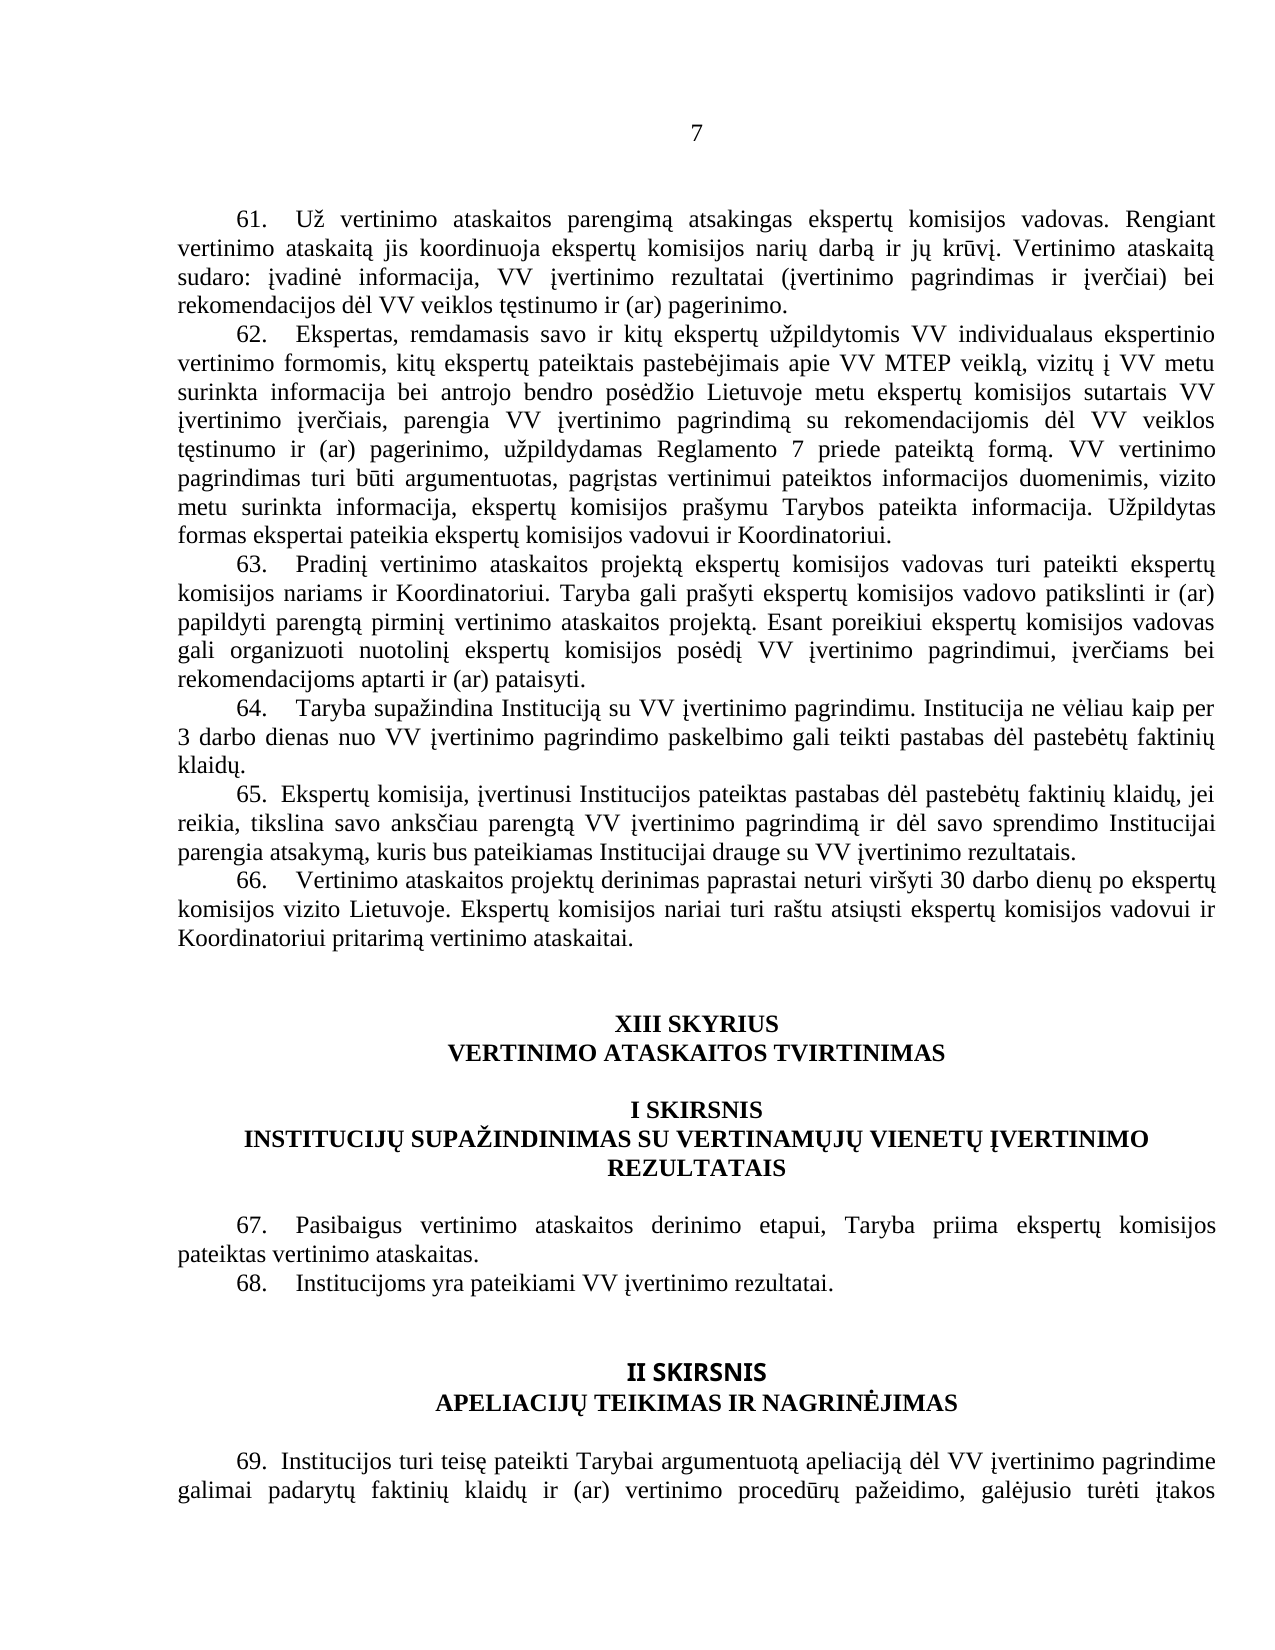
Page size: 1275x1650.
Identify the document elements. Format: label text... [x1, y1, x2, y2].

text 64. Taryba supažindina Instituciją su VV įvertinimo pagrindimu. Institucija ne vėliau kaip per 3 darbo dienas nuo VV įvertinimo pagrindimo paskelbimo gali teikti pastabas dėl pastebėtų faktinių klaidų. [177, 693, 1216, 779]
text I SKIRSNIS [177, 1096, 1216, 1124]
text 66. Vertinimo ataskaitos projektų derinimas paprastai neturi viršyti 30 darbo dienų po ekspertų komisijos vizito Lietuvoje. Ekspertų komisijos nariai turi raštu atsiųsti ekspertų komisijos vadovui ir Koordinatoriui pritarimą vertinimo ataskaitai. [177, 866, 1216, 952]
text INSTITUCIJŲ SUPAŽINDINIMAS SU VERTINAMŲJŲ VIENETŲ ĮVERTINIMO REZULTATAIS [177, 1124, 1216, 1182]
text 69. Institucijos turi teisę pateikti Tarybai argumentuotą apeliaciją dėl VV įvertinimo pagrindime galimai padarytų faktinių klaidų ir (ar) vertinimo procedūrų pažeidimo, galėjusio turėti įtakos [177, 1446, 1216, 1503]
text XIII SKYRIUS [177, 1009, 1216, 1038]
text 67. Pasibaigus vertinimo ataskaitos derinimo etapui, Taryba priima ekspertų komisijos pateiktas vertinimo ataskaitas. [177, 1211, 1216, 1268]
text 65. Ekspertų komisija, įvertinusi Institucijos pateiktas pastabas dėl pastebėtų faktinių klaidų, jei reikia, tikslina savo anksčiau parengtą VV įvertinimo pagrindimą ir dėl savo sprendimo Institucijai parengia atsakymą, kuris bus pateikiamas Institucijai drauge su VV įvertinimo rezultatais. [177, 779, 1216, 866]
text APELIACIJŲ TEIKIMAS IR NAGRINĖJIMAS [177, 1388, 1216, 1417]
text II SKIRSNIS [177, 1354, 1216, 1388]
text 68. Institucijoms yra pateikiami VV įvertinimo rezultatai. [177, 1268, 1216, 1297]
text 61. Už vertinimo ataskaitos parengimą atsakingas ekspertų komisijos vadovas. Rengiant vertinimo ataskaitą jis koordinuoja ekspertų komisijos narių darbą ir jų krūvį. Vertinimo ataskaitą sudaro: įvadinė informacija, VV įvertinimo rezultatai (įvertinimo pagrindimas ir įverčiai) bei rekomendacijos dėl VV veiklos tęstinumo ir (ar) pagerinimo. [177, 204, 1216, 319]
text 63. Pradinį vertinimo ataskaitos projektą ekspertų komisijos vadovas turi pateikti ekspertų komisijos nariams ir Koordinatoriui. Taryba gali prašyti ekspertų komisijos vadovo patikslinti ir (ar) papildyti parengtą pirminį vertinimo ataskaitos projektą. Esant poreikiui ekspertų komisijos vadovas gali organizuoti nuotolinį ekspertų komisijos posėdį VV įvertinimo pagrindimui, įverčiams bei rekomendacijoms aptarti ir (ar) pataisyti. [177, 549, 1216, 693]
text VERTINIMO ATASKAITOS TVIRTINIMAS [177, 1038, 1216, 1067]
text 62. Ekspertas, remdamasis savo ir kitų ekspertų užpildytomis VV individualaus ekspertinio vertinimo formomis, kitų ekspertų pateiktais pastebėjimais apie VV MTEP veiklą, vizitų į VV metu surinkta informacija bei antrojo bendro posėdžio Lietuvoje metu ekspertų komisijos sutartais VV įvertinimo įverčiais, parengia VV įvertinimo pagrindimą su rekomendacijomis dėl VV veiklos tęstinumo ir (ar) pagerinimo, užpildydamas Reglamento 7 priede pateiktą formą. VV vertinimo pagrindimas turi būti argumentuotas, pagrįstas vertinimui pateiktos informacijos duomenimis, vizito metu surinkta informacija, ekspertų komisijos prašymu Tarybos pateikta informacija. Užpildytas formas ekspertai pateikia ekspertų komisijos vadovui ir Koordinatoriui. [177, 319, 1216, 549]
